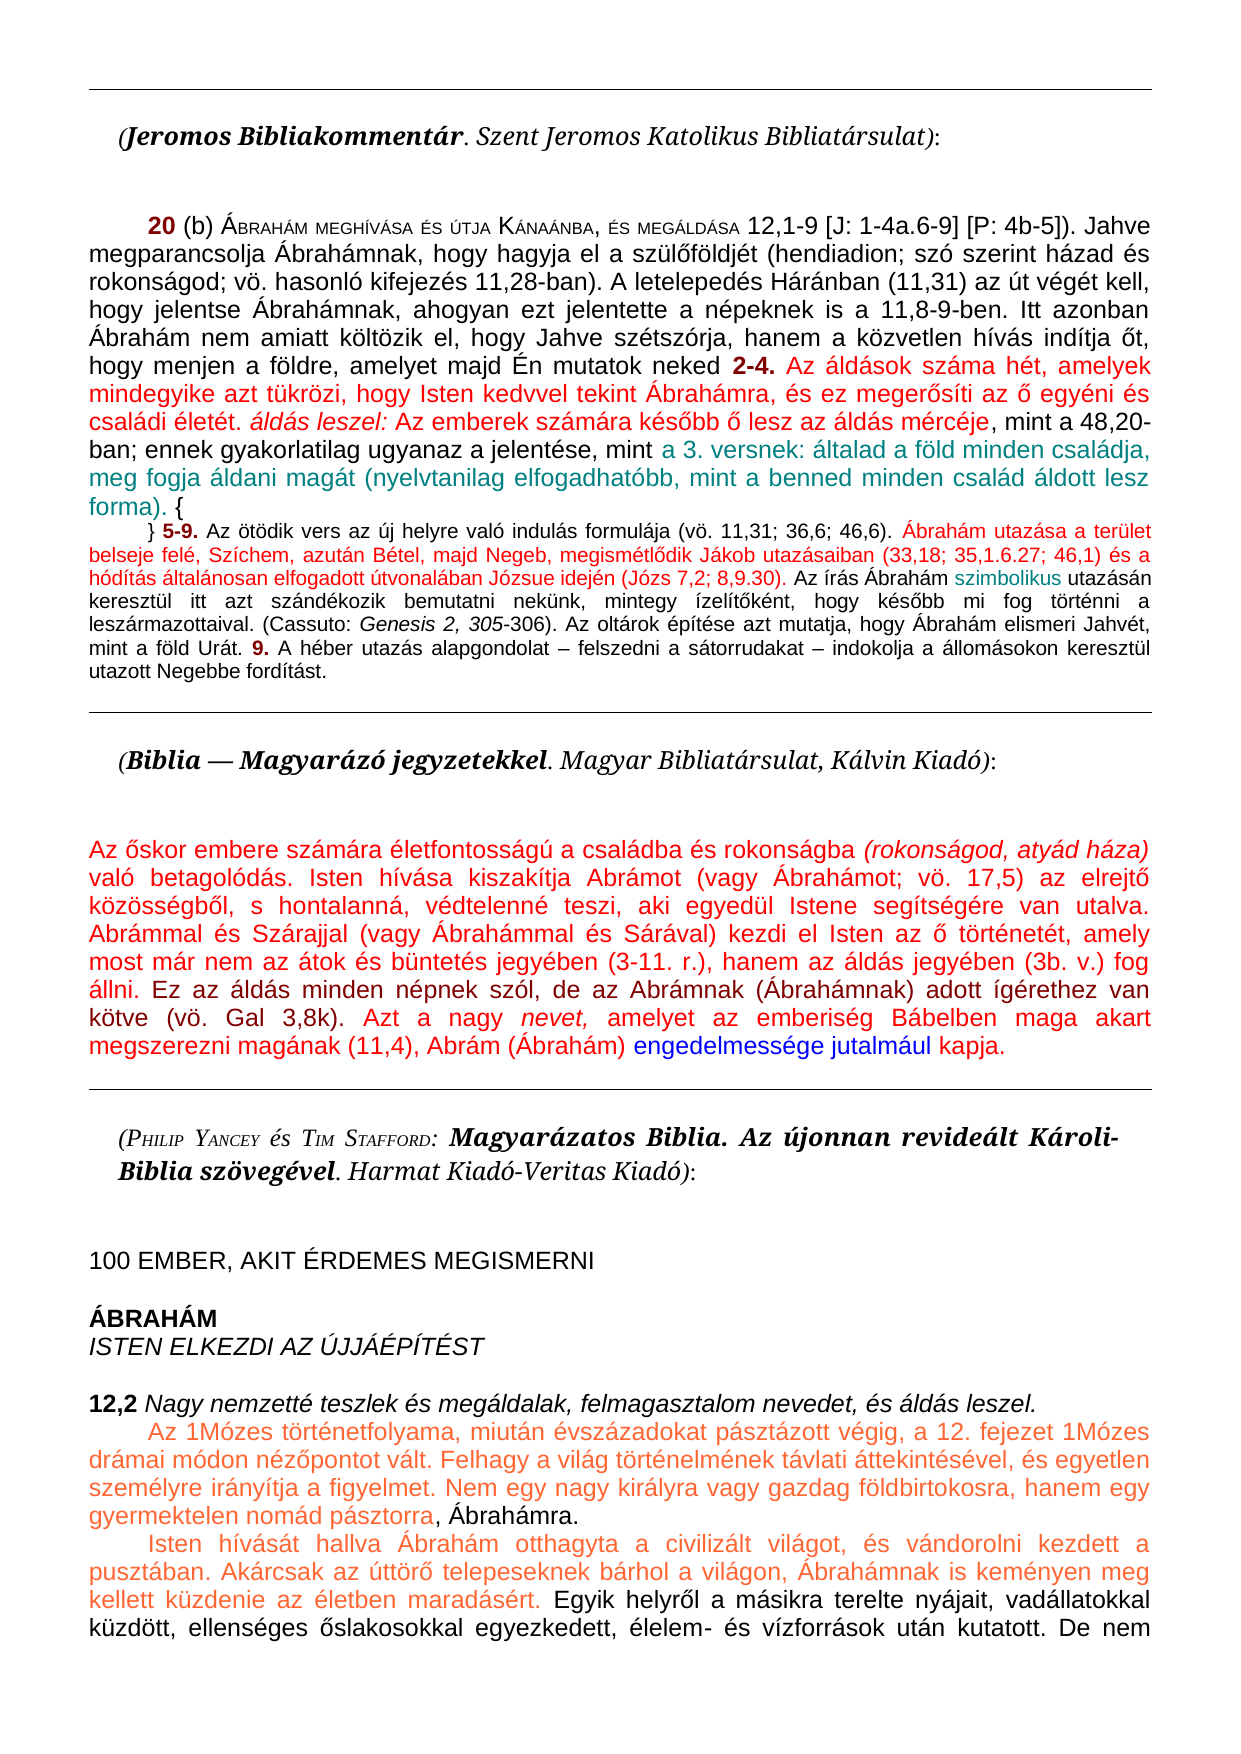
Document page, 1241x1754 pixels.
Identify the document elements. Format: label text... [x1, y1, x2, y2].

text ÁBRAHÁM ISTEN ELKEZDI AZ ÚJJÁÉPÍTÉST [88, 1304, 1152, 1360]
text (Jeromos Bibliakommentár. Szent Jeromos Katolikus Bibliatársulat): [88, 90, 1152, 182]
text 12,2 Nagy nemzetté teszlek és megáldalak, felmagasztalom nevedet, és áldás leszel. [88, 1390, 1152, 1418]
text Isten hívását hallva Ábrahám otthagyta a civilizált világot, és vándorolni kezdett a pusztában. Akárcsak az úttörő telepeseknek bárhol a világon, Ábrahámnak is keményen meg kellett küzdenie az életben maradásért. Egyik helyről a másikra terelte nyájait, vadállatokkal küzdött, ellenséges őslakosokkal egyezkedett, élelem‑ és vízforrások után kutatott. De nem [88, 1530, 1152, 1642]
text Az 1Mózes történetfolyama, miután évszázadokat pásztázott végig, a 12. fejezet 1Mózes drámai módon nézőpontot vált. Felhagy a világ történelmének távlati áttekintésével, és egyetlen személyre irányítja a figyelmet. Nem egy nagy királyra vagy gazdag földbirtokosra, hanem egy gyermektelen nomád pásztorra, Ábrahámra. [88, 1418, 1152, 1530]
text (Philip Yancey és Tim Stafford: Magyarázatos Biblia. Az újonnan revideált Károli-Biblia szövegével. Harmat Kiadó-Veritas Kiadó): [88, 1090, 1152, 1217]
text 20 (b) Ábrahám meghívása és útja Kánaánba, és megáldása 12,1-9 [J: 1-4a.6-9] [P: 4b-5]). Jahve megparancsolja Ábrahámnak, hogy hagyja el a szülőföldjét (hendiadion; szó szerint házad és rokonságod; vö. hasonló kifejezés 11,28-ban). A letelepedés Háránban (11,31) az út végét kell, hogy jelentse Ábrahámnak, ahogyan ezt jelentette a népeknek is a 11,8-9-ben. Itt azonban Ábrahám nem amiatt költözik el, hogy Jahve szétszórja, hanem a közvetlen hívás indítja őt, hogy menjen a földre, amelyet majd Én mutatok neked 2-4. Az áldások száma hét, amelyek mindegyike azt tükrözi, hogy Isten kedvvel tekint Ábrahámra, és ez megerősíti az ő egyéni és családi életét. áldás leszel: Az emberek számára később ő lesz az áldás mércéje, mint a 48,20-ban; ennek gyakorlatilag ugyanaz a jelentése, mint a 3. versnek: általad a föld minden családja, meg fogja áldani magát (nyelvtanilag elfogadhatóbb, mint a benned minden család áldott lesz forma). { [88, 212, 1152, 520]
text } 5-9. Az ötödik vers az új helyre való indulás formulája (vö. 11,31; 36,6; 46,6). Ábrahám utazása a terület belseje felé, Szíchem, azután Bétel, majd Negeb, megismétlődik Jákob utazásaiban (33,18; 35,1.6.27; 46,1) és a hódítás általánosan elfogadott útvonalában Józsue idején (Józs 7,2; 8,9.30). Az írás Ábrahám szimbolikus utazásán keresztül itt azt szándékozik bemutatni nekünk, mintegy ízelítőként, hogy később mi fog történni a leszármazottaival. (Cassuto: Genesis 2, 305-306). Az oltárok építése azt mutatja, hogy Ábrahám elismeri Jahvét, mint a föld Urát. 9. A héber utazás alapgondolat – felszedni a sátorrudakat – indokolja a állomásokon keresztül utazott Negebbe fordítást. [88, 520, 1152, 683]
text 100 EMBER, AKIT ÉRDEMES MEGISMERNI [88, 1247, 1152, 1275]
text Az őskor embere számára életfontosságú a családba és rokonságba (rokonságod, atyád háza) való betagolódás. Isten hívása kiszakítja Abrámot (vagy Ábrahámot; vö. 17,5) az elrejtő közösségből, s hontalanná, védtelenné teszi, aki egyedül Istene segítségére van utalva. Abrámmal és Szárajjal (vagy Ábrahámmal és Sárával) kezdi el Isten az ő történetét, amely most már nem az átok és büntetés jegyében (3-11. r.), hanem az áldás jegyében (3b. v.) fog állni. Ez az áldás minden népnek szól, de az Abrámnak (Ábrahámnak) adott ígérethez van kötve (vö. Gal 3,8k). Azt a nagy nevet, amelyet az emberiség Bábelben maga akart megszerezni magának (11,4), Abrám (Ábrahám) engedelmessége jutalmául kapja. [88, 836, 1152, 1060]
text (Biblia — Magyarázó jegyzetekkel. Magyar Bibliatársulat, Kálvin Kiadó): [88, 713, 1152, 806]
